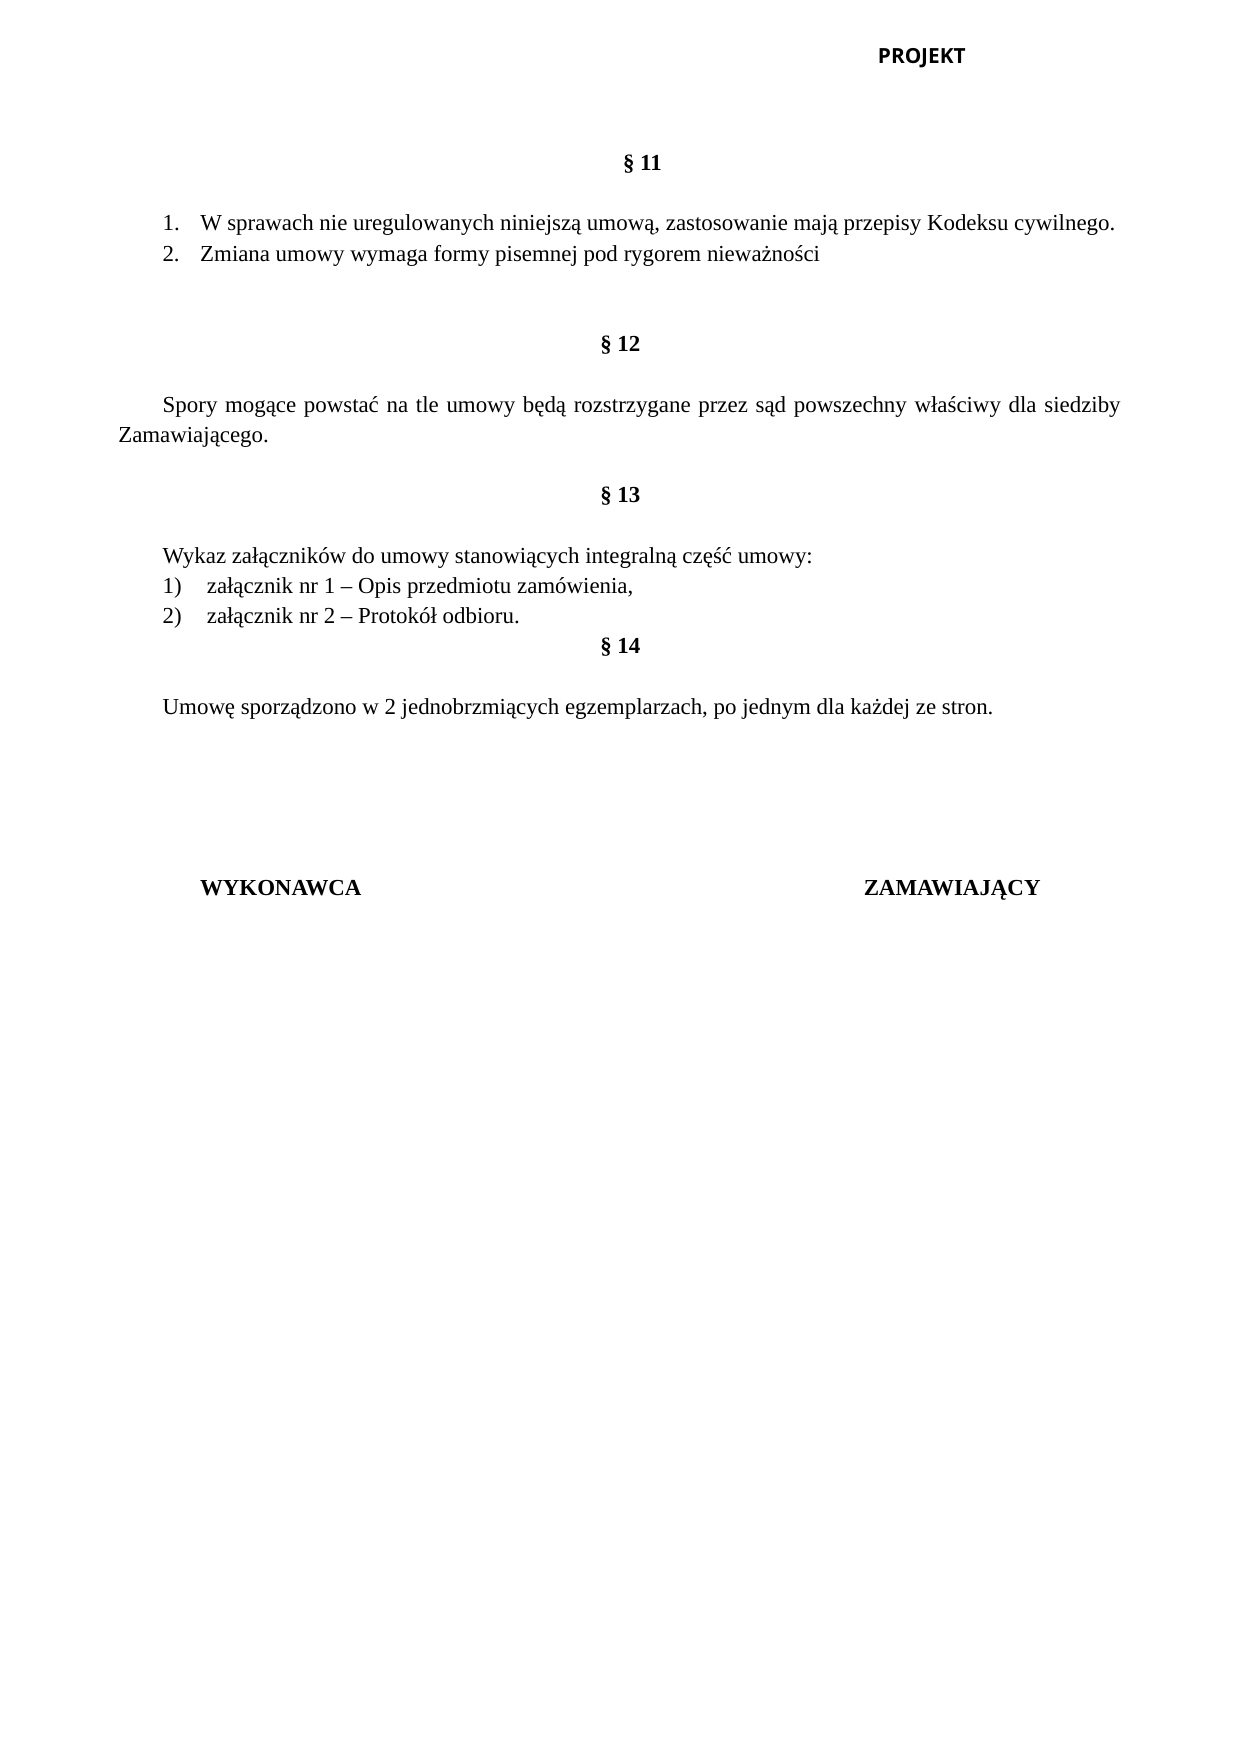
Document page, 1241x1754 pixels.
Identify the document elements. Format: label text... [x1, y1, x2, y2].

list Zmiana umowy wymaga formy pisemnej pod rygorem nieważności [162, 240, 1122, 266]
text Spory mogące powstać na tle umowy będą rozstrzygane przez sąd powszechny właściwy dla siedziby Zamawiającego. [118, 391, 1122, 447]
list załącznik nr 2 – Protokół odbioru. [162, 602, 1122, 628]
text § 13 [118, 481, 1122, 508]
list W sprawach nie uregulowanych niniejszą umową, zastosowanie mają przepisy Kodeksu cywilnego. [162, 209, 1122, 236]
list załącznik nr 1 – Opis przedmiotu zamówienia, [162, 572, 1122, 598]
text § 11 [162, 149, 1122, 175]
text § 14 [118, 632, 1122, 659]
text § 12 [118, 330, 1122, 357]
text Wykaz załączników do umowy stanowiących integralną część umowy: [118, 542, 1122, 568]
text Umowę sporządzono w 2 jednobrzmiących egzemplarzach, po jednym dla każdej ze stron. [118, 693, 1122, 719]
text WYKONAWCA ZAMAWIAJĄCY [118, 874, 1122, 900]
